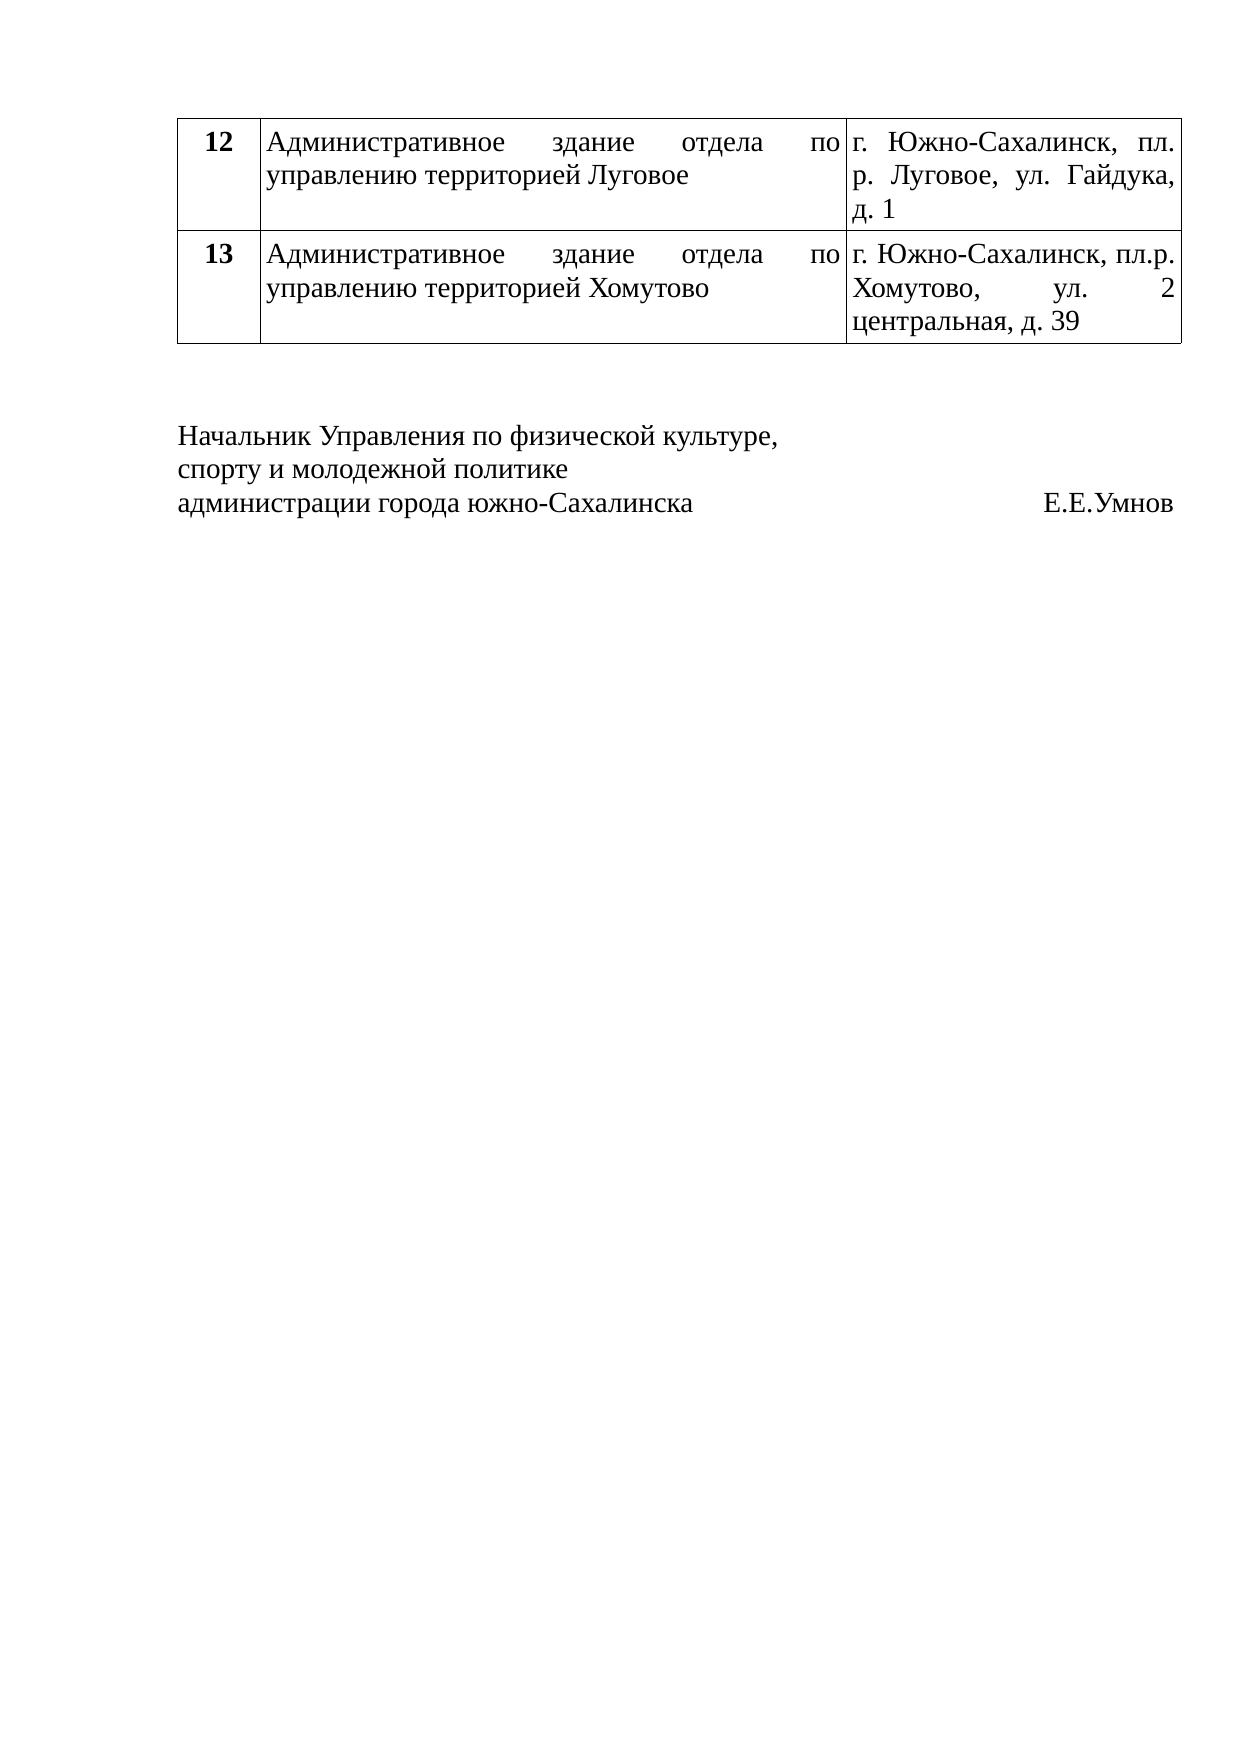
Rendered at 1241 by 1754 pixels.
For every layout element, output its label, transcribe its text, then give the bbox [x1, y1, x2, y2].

text администрации города южно-Сахалинска Е.Е.Умнов [177, 485, 1181, 518]
table_cell 12 [178, 119, 260, 230]
table_cell Административное здание отдела по управлению территорией Хомутово [261, 231, 846, 342]
text спорту и молодежной политике [177, 451, 1181, 485]
text Начальник Управления по физической культуре, [177, 418, 1181, 451]
table_cell 13 [178, 231, 260, 342]
table_cell г. Южно-Сахалинск, пл.р. Хомутово, ул. 2 центральная, д. 39 [847, 231, 1181, 342]
table_cell г. Южно-Сахалинск, пл. р. Луговое, ул. Гайдука, д. 1 [847, 119, 1181, 230]
table_cell Административное здание отдела по управлению территорией Луговое [261, 119, 846, 230]
